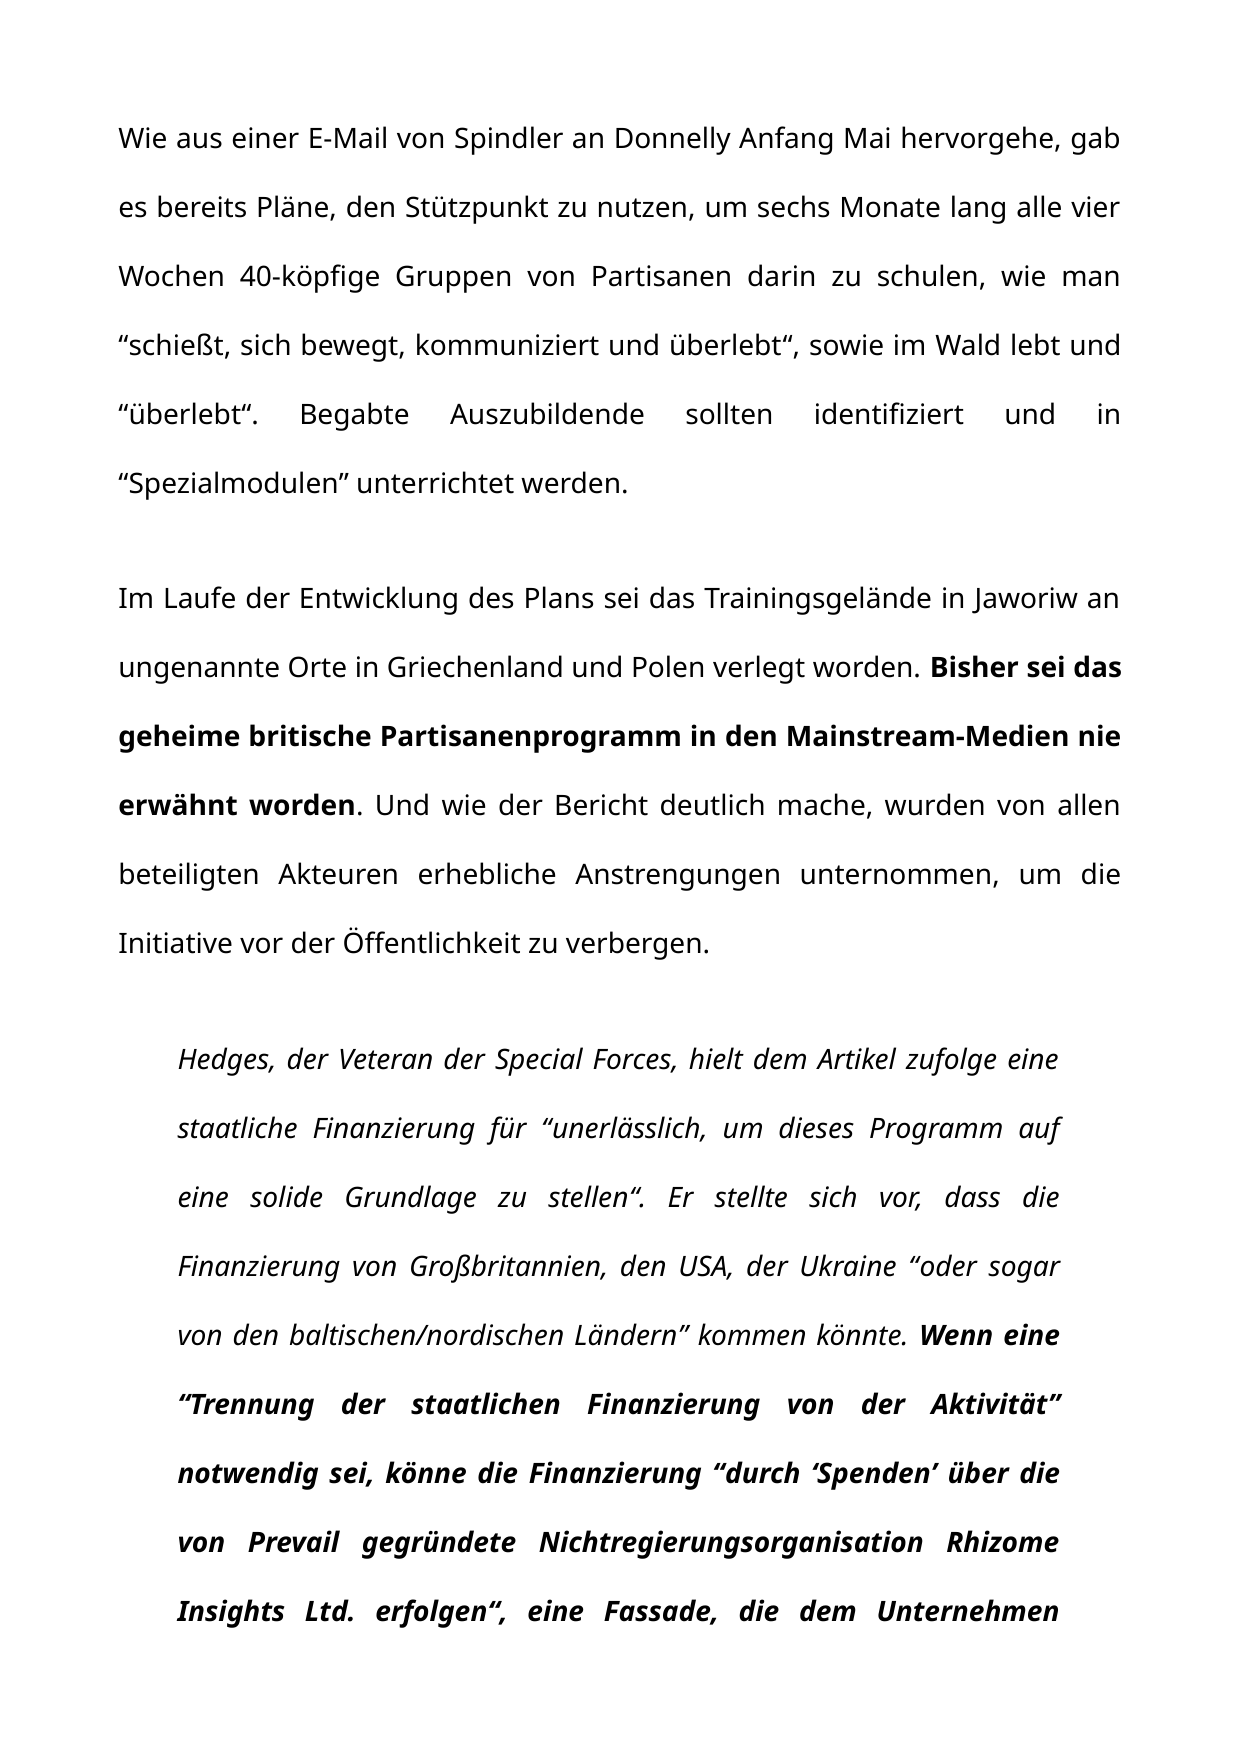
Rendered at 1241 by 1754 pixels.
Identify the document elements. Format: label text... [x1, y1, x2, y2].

text Wie aus einer E-Mail von Spindler an Donnelly Anfang Mai hervorgehe, gab es bereits Pläne, den Stützpunkt zu nutzen, um sechs Monate lang alle vier Wochen 40-köpfige Gruppen von Partisanen darin zu schulen, wie man “schießt, sich bewegt, kommuniziert und überlebt“, sowie im Wald lebt und “überlebt“. Begabte Auszubildende sollten identifiziert und in “Spezialmodulen” unterrichtet werden. [118, 118, 1122, 501]
text Im Laufe der Entwicklung des Plans sei das Trainingsgelände in Jaworiw an ungenannte Orte in Griechenland und Polen verlegt worden. Bisher sei das geheime britische Partisanenprogramm in den Mainstream-Medien nie erwähnt worden. Und wie der Bericht deutlich mache, wurden von allen beteiligten Akteuren erhebliche Anstrengungen unternommen, um die Initiative vor der Öffentlichkeit zu verbergen. [118, 579, 1122, 962]
text Hedges, der Veteran der Special Forces, hielt dem Artikel zufolge eine staatliche Finanzierung für “unerlässlich, um dieses Programm auf eine solide Grundlage zu stellen“. Er stellte sich vor, dass die Finanzierung von Großbritannien, den USA, der Ukraine “oder sogar von den baltischen/nordischen Ländern” kommen könnte. Wenn eine “Trennung der staatlichen Finanzierung von der Aktivität” notwendig sei, könne die Finanzierung “durch ‘Spenden’ über die von Prevail gegründete Nichtregierungsorganisation Rhizome Insights Ltd. erfolgen“, eine Fassade, die dem Unternehmen [177, 1039, 1063, 1629]
